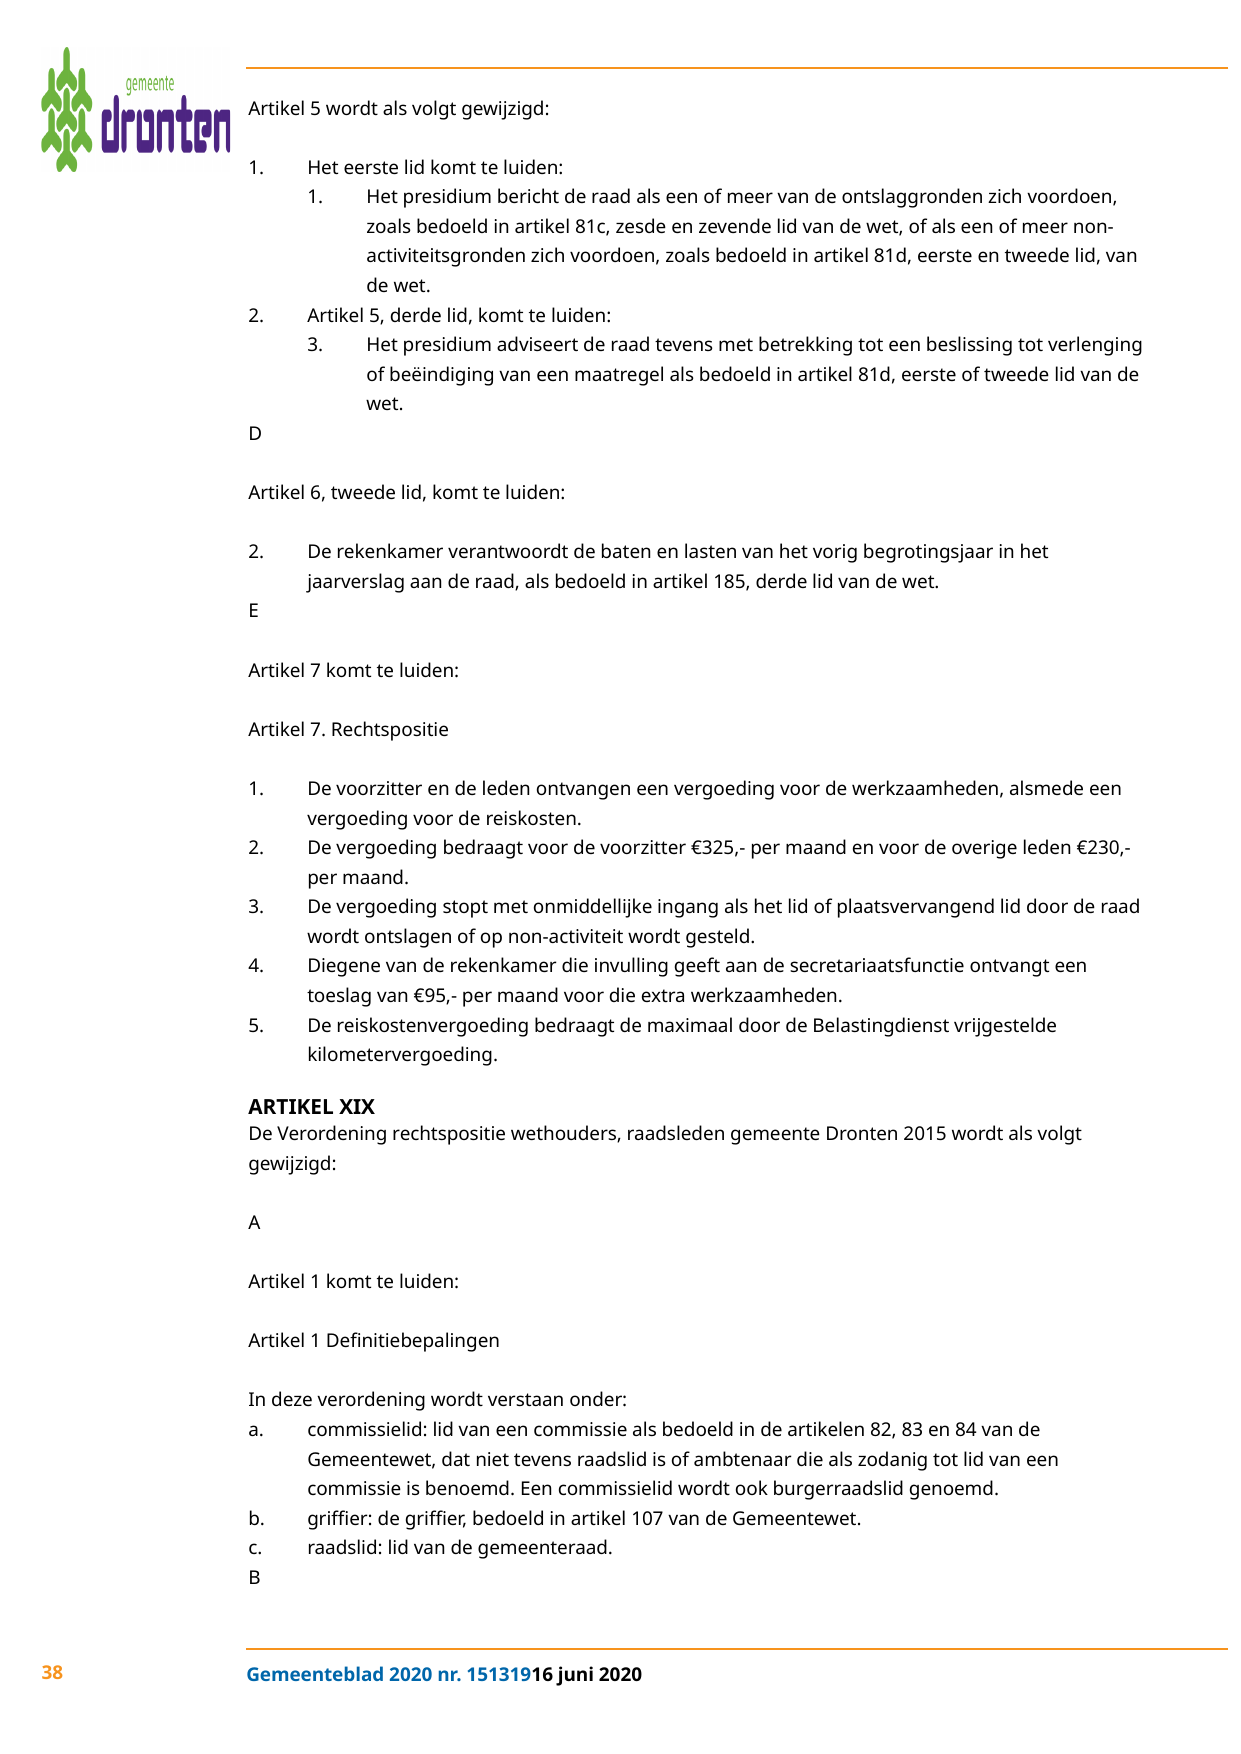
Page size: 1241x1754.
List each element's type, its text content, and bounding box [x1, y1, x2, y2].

text E [248, 598, 1152, 623]
text Artikel 1 komt te luiden: [248, 1268, 1152, 1294]
text Artikel 7 komt te luiden: [248, 657, 1152, 683]
list De rekenkamer verantwoordt de baten en lasten van het vorig begrotingsjaar in het jaarverslag aan de raad, als bedoeld in artikel 185, derde lid van de wet. [248, 538, 1152, 594]
list raadslid: lid van de gemeenteraad. [248, 1534, 1152, 1560]
list Het presidium bericht de raad als een of meer van de ontslaggronden zich voordoen, zoals bedoeld in artikel 81c, zesde en zevende lid van de wet, of als een of meer non-activiteitsgronden zich voordoen, zoals bedoeld in artikel 81d, eerste en tweede lid, van de wet. [307, 183, 1152, 298]
list Het presidium adviseert de raad tevens met betrekking tot een beslissing tot verlenging of beëindiging van een maatregel als bedoeld in artikel 81d, eerste of tweede lid van de wet. [307, 331, 1152, 416]
list Artikel 5, derde lid, komt te luiden: [248, 302, 1152, 328]
list Het eerste lid komt te luiden: [248, 154, 1152, 180]
text Artikel 1 Definitiebepalingen [248, 1327, 1152, 1353]
list griffier: de griffier, bedoeld in artikel 107 van de Gemeentewet. [248, 1505, 1152, 1531]
text Artikel 6, tweede lid, komt te luiden: [248, 479, 1152, 505]
text Artikel 5 wordt als volgt gewijzigd: [248, 95, 1152, 121]
list De voorzitter en de leden ontvangen een vergoeding voor de werkzaamheden, alsmede een vergoeding voor de reiskosten. [248, 775, 1152, 831]
list Diegene van de rekenkamer die invulling geeft aan de secretariaatsfunctie ontvangt een toeslag van €95,- per maand voor die extra werkzaamheden. [248, 953, 1152, 1008]
text A [248, 1209, 1152, 1235]
text B [248, 1564, 1152, 1590]
list De reiskostenvergoeding bedraagt de maximaal door de Belastingdienst vrijgestelde kilometervergoeding. [248, 1012, 1152, 1067]
text Artikel 7. Rechtspositie [248, 716, 1152, 742]
list commissielid: lid van een commissie als bedoeld in de artikelen 82, 83 en 84 van de Gemeentewet, dat niet tevens raadslid is of ambtenaar die als zodanig tot lid van een commissie is benoemd. Een commissielid wordt ook burgerraadslid genoemd. [248, 1416, 1152, 1501]
text D [248, 420, 1152, 446]
picture [41, 47, 231, 172]
list De vergoeding bedraagt voor de voorzitter €325,- per maand en voor de overige leden €230,- per maand. [248, 834, 1152, 890]
text ARTIKEL XIX [248, 1092, 1152, 1120]
text In deze verordening wordt verstaan onder: [248, 1387, 1152, 1412]
text De Verordening rechtspositie wethouders, raadsleden gemeente Dronten 2015 wordt als volgt gewijzigd: [248, 1120, 1152, 1176]
list De vergoeding stopt met onmiddellijke ingang als het lid of plaatsvervangend lid door de raad wordt ontslagen of op non-activiteit wordt gesteld. [248, 893, 1152, 949]
